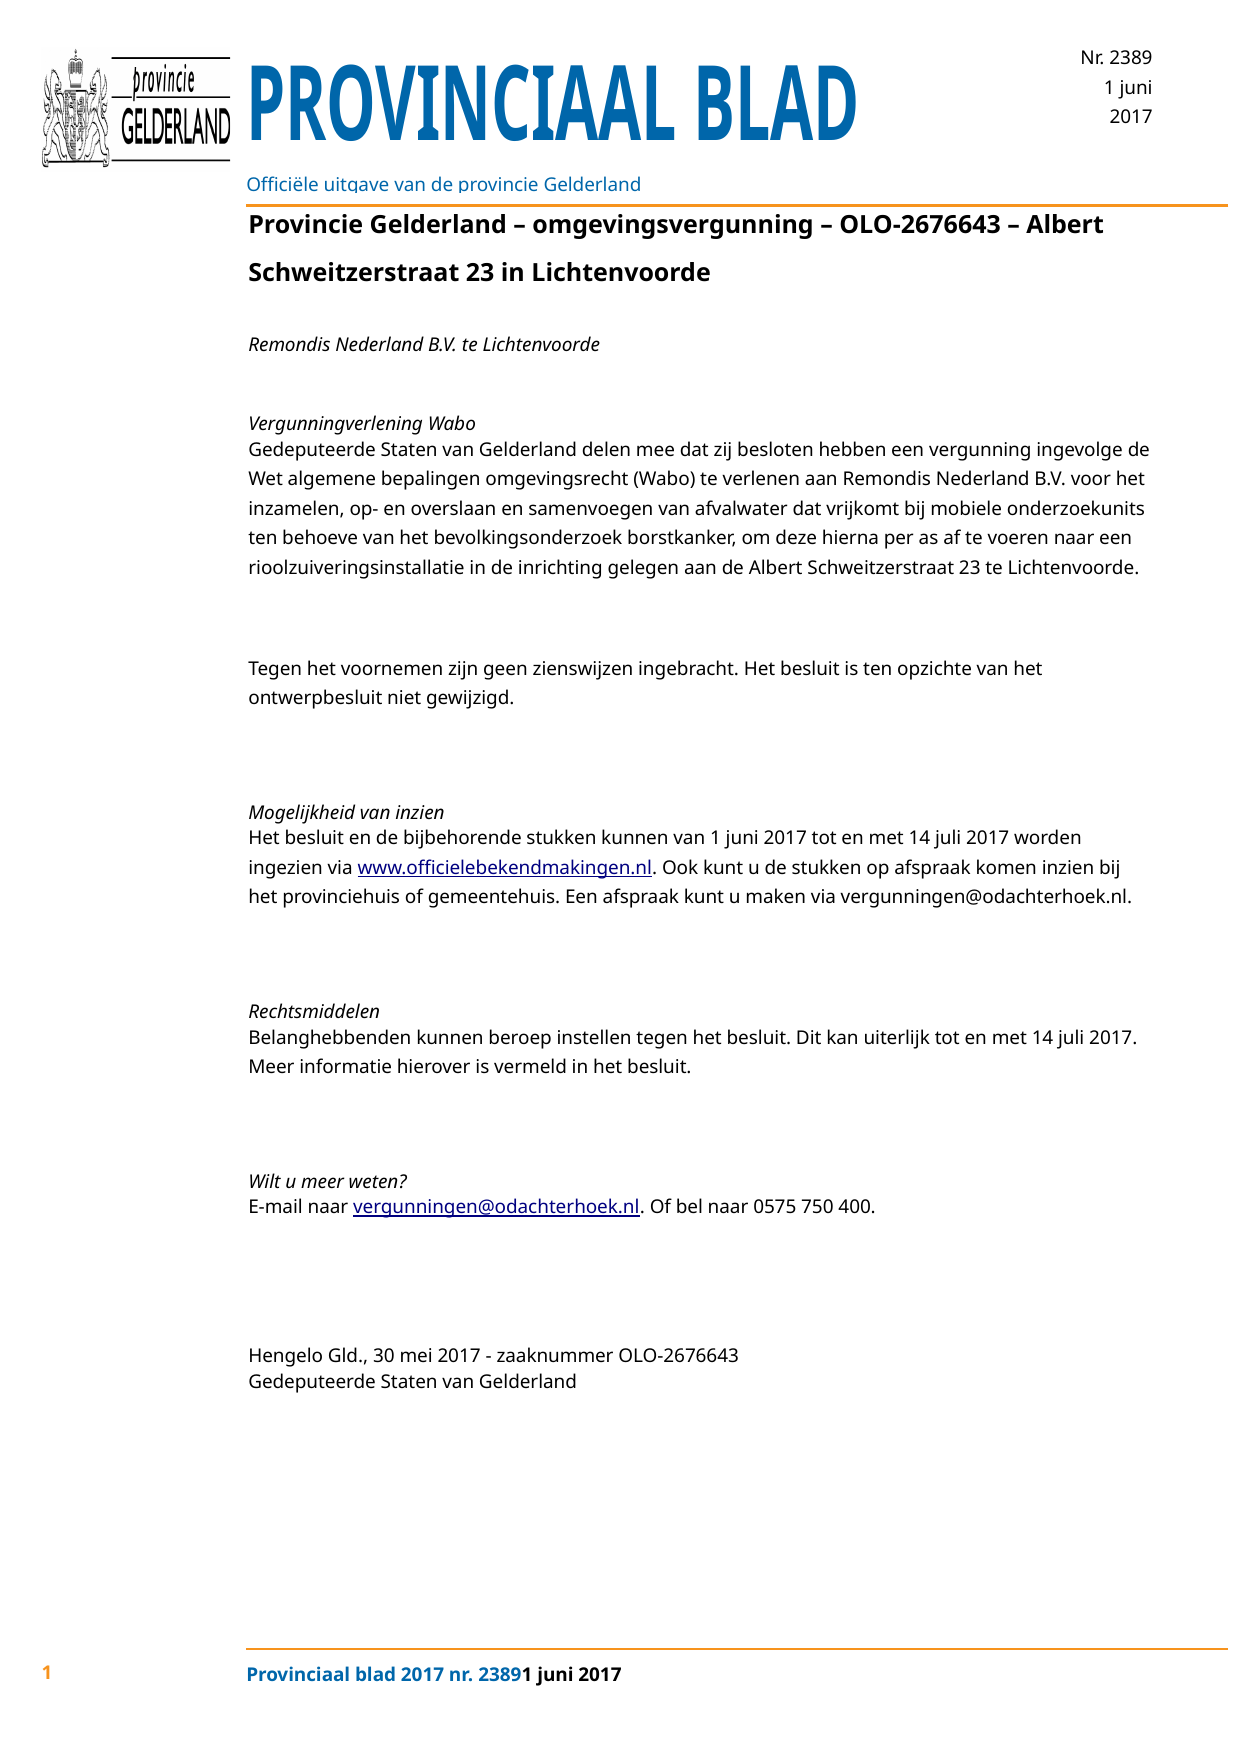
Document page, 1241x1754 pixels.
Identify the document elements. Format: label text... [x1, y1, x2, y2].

text Gedeputeerde Staten van Gelderland delen mee dat zij besloten hebben een vergunning ingevolge de Wet algemene bepalingen omgevingsrecht (Wabo) te verlenen aan Remondis Nederland B.V. voor het inzamelen, op- en overslaan en samenvoegen van afvalwater dat vrijkomt bij mobiele onderzoekunits ten behoeve van het bevolkingsonderzoek borstkanker, om deze hierna per as af te voeren naar een rioolzuiveringsinstallatie in de inrichting gelegen aan de Albert Schweitzerstraat 23 te Lichtenvoorde. [248, 436, 1152, 580]
text Belanghebbenden kunnen beroep instellen tegen het besluit. Dit kan uiterlijk tot en met 14 juli 2017. Meer informatie hierover is vermeld in het besluit. [248, 1024, 1152, 1079]
text Provincie Gelderland – omgevingsvergunning – OLO-2676643 – Albert Schweitzerstraat 23 in Lichtenvoorde [248, 207, 1152, 288]
text Wilt u meer weten? [248, 1168, 1152, 1193]
text Remondis Nederland B.V. te Lichtenvoorde [248, 331, 1152, 357]
text Gedeputeerde Staten van Gelderland [248, 1368, 1152, 1394]
text E-mail naar vergunningen@odachterhoek.nl. Of bel naar 0575 750 400. [248, 1193, 1152, 1219]
text Hengelo Gld., 30 mei 2017 - zaaknummer OLO-2676643 [248, 1342, 1152, 1368]
text Mogelijkheid van inzien [248, 799, 1152, 824]
text Vergunningverlening Wabo [248, 410, 1152, 436]
text Tegen het voornemen zijn geen zienswijzen ingebracht. Het besluit is ten opzichte van het ontwerpbesluit niet gewijzigd. [248, 655, 1152, 710]
text Het besluit en de bijbehorende stukken kunnen van 1 juni 2017 tot en met 14 juli 2017 worden ingezien via www.officielebekendmakingen.nl. Ook kunt u de stukken op afspraak komen inzien bij het provinciehuis of gemeentehuis. Een afspraak kunt u maken via vergunningen@odachterhoek.nl. [248, 824, 1152, 909]
picture [41, 47, 231, 172]
text Rechtsmiddelen [248, 998, 1152, 1024]
